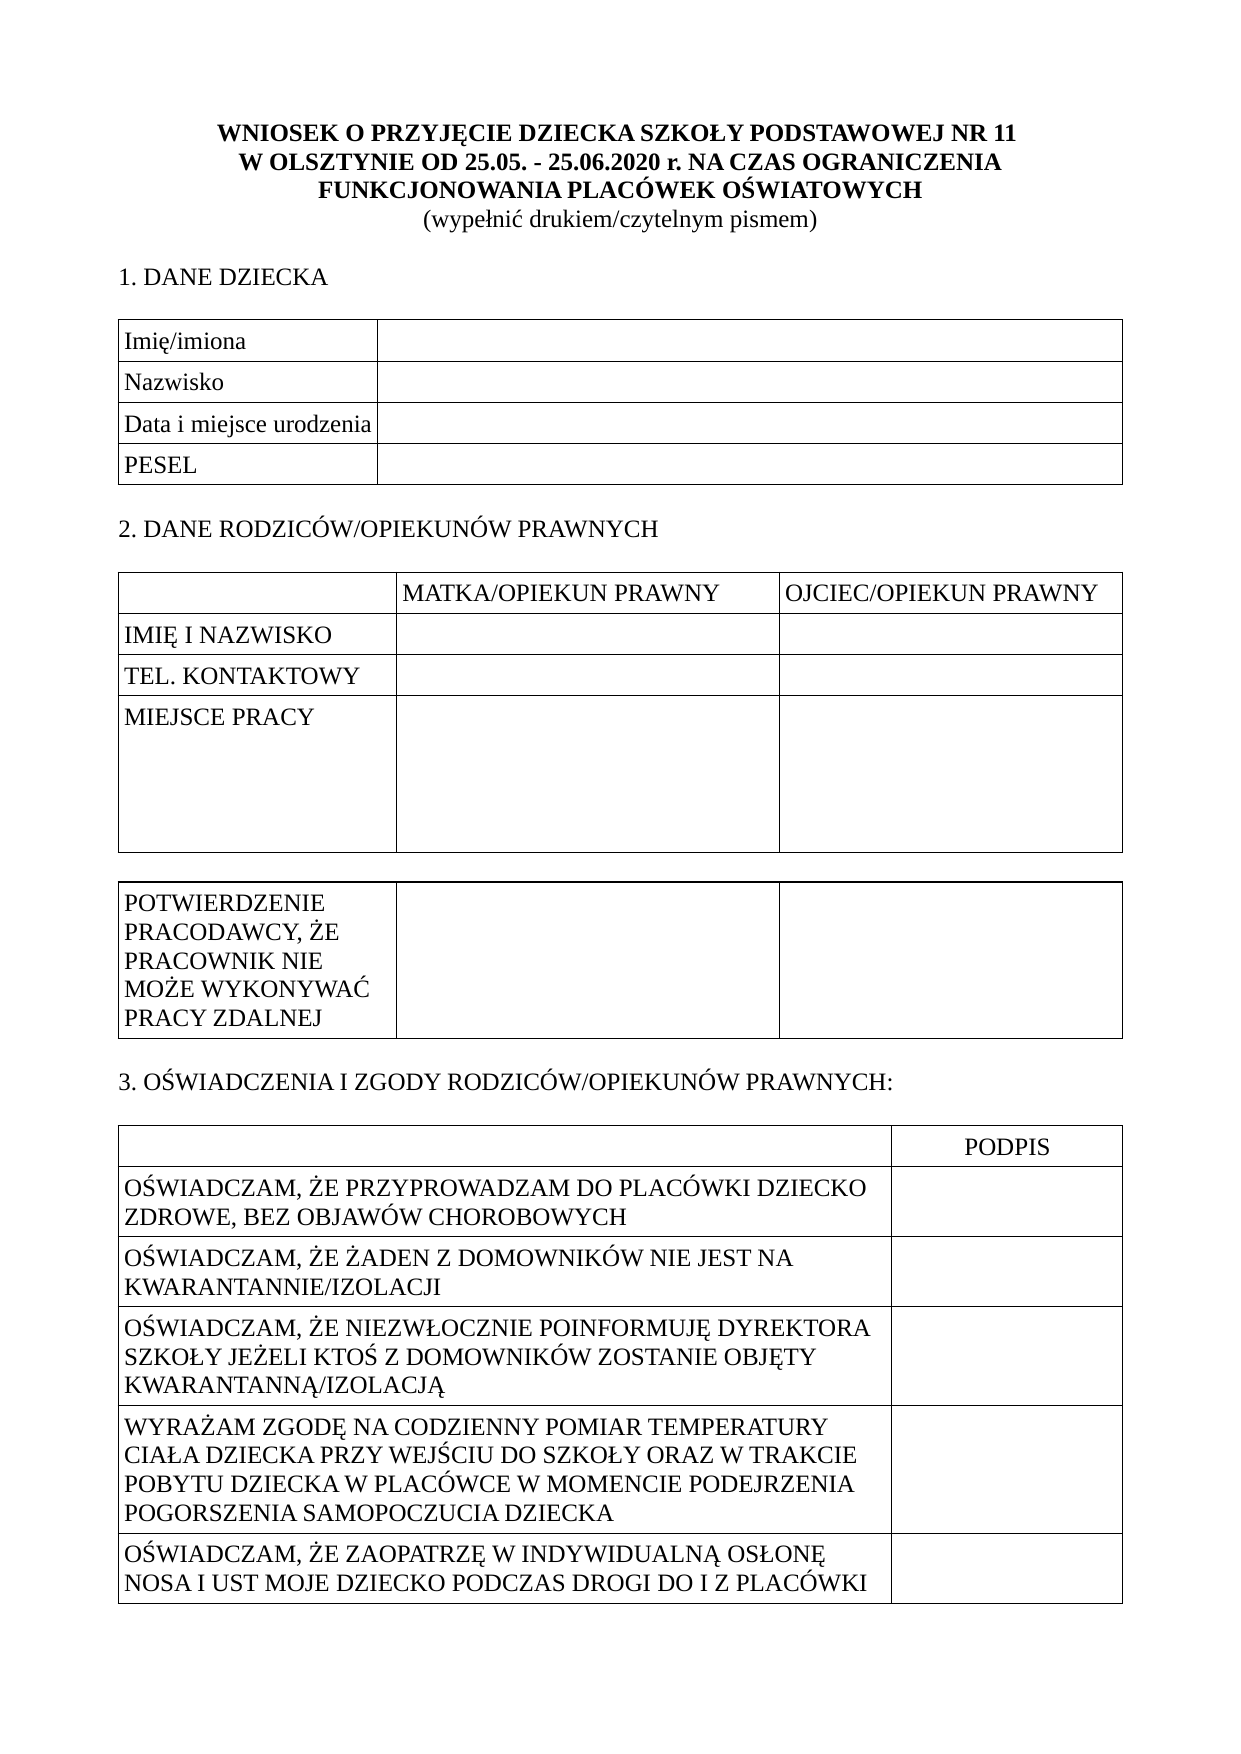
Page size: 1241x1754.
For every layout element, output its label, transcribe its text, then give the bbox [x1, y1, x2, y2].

table_cell [397, 696, 779, 852]
table_cell [892, 1307, 1122, 1405]
table_cell [378, 403, 1122, 443]
table_header [378, 320, 1122, 361]
table_header [119, 573, 396, 613]
text (wypełnić drukiem/czytelnym pismem) [118, 204, 1122, 233]
table_cell [378, 362, 1122, 402]
table_header POTWIERDZENIE PRACODAWCY, ŻE PRACOWNIK NIE MOŻE WYKONYWAĆ PRACY ZDALNEJ [119, 883, 396, 1038]
table_header MATKA/OPIEKUN PRAWNY [397, 573, 779, 613]
table_cell OŚWIADCZAM, ŻE PRZYPROWADZAM DO PLACÓWKI DZIECKO ZDROWE, BEZ OBJAWÓW CHOROBOWYCH [119, 1167, 891, 1236]
table_header [780, 883, 1122, 1038]
text 3. OŚWIADCZENIA I ZGODY RODZICÓW/OPIEKUNÓW PRAWNYCH: [118, 1067, 1122, 1096]
table_cell [892, 1406, 1122, 1532]
text WNIOSEK O PRZYJĘCIE DZIECKA SZKOŁY PODSTAWOWEJ NR 11 [118, 118, 1122, 147]
table_cell MIEJSCE PRACY [119, 696, 396, 852]
table_cell [892, 1534, 1122, 1602]
table_cell IMIĘ I NAZWISKO [119, 614, 396, 654]
table_cell TEL. KONTAKTOWY [119, 655, 396, 695]
table_header Imię/imiona [119, 320, 377, 361]
table_header OJCIEC/OPIEKUN PRAWNY [780, 573, 1122, 613]
table_cell [780, 655, 1122, 695]
table_cell Data i miejsce urodzenia [119, 403, 377, 443]
table_cell Nazwisko [119, 362, 377, 402]
table_cell [397, 614, 779, 654]
table_cell [892, 1167, 1122, 1236]
table_header PODPIS [892, 1126, 1122, 1166]
table_cell WYRAŻAM ZGODĘ NA CODZIENNY POMIAR TEMPERATURY CIAŁA DZIECKA PRZY WEJŚCIU DO SZKOŁY ORAZ W TRAKCIE POBYTU DZIECKA W PLACÓWCE W MOMENCIE PODEJRZENIA POGORSZENIA SAMOPOCZUCIA DZIECKA [119, 1406, 891, 1532]
table_cell OŚWIADCZAM, ŻE ZAOPATRZĘ W INDYWIDUALNĄ OSŁONĘ NOSA I UST MOJE DZIECKO PODCZAS DROGI DO I Z PLACÓWKI [119, 1534, 891, 1602]
table_cell [892, 1237, 1122, 1306]
table_cell OŚWIADCZAM, ŻE ŻADEN Z DOMOWNIKÓW NIE JEST NA KWARANTANNIE/IZOLACJI [119, 1237, 891, 1306]
table_cell [378, 444, 1122, 484]
table_cell PESEL [119, 444, 377, 484]
table_cell [780, 614, 1122, 654]
text 1. DANE DZIECKA [118, 262, 1122, 291]
table_cell OŚWIADCZAM, ŻE NIEZWŁOCZNIE POINFORMUJĘ DYREKTORA SZKOŁY JEŻELI KTOŚ Z DOMOWNIKÓW ZOSTANIE OBJĘTY KWARANTANNĄ/IZOLACJĄ [119, 1307, 891, 1405]
table_cell [780, 696, 1122, 852]
text 2. DANE RODZICÓW/OPIEKUNÓW PRAWNYCH [118, 514, 1122, 543]
table_cell [397, 655, 779, 695]
table_header [119, 1126, 891, 1166]
table_header [397, 883, 779, 1038]
text W OLSZTYNIE OD 25.05. - 25.06.2020 r. NA CZAS OGRANICZENIA FUNKCJONOWANIA PLACÓWEK OŚWIATOWYCH [118, 147, 1122, 204]
